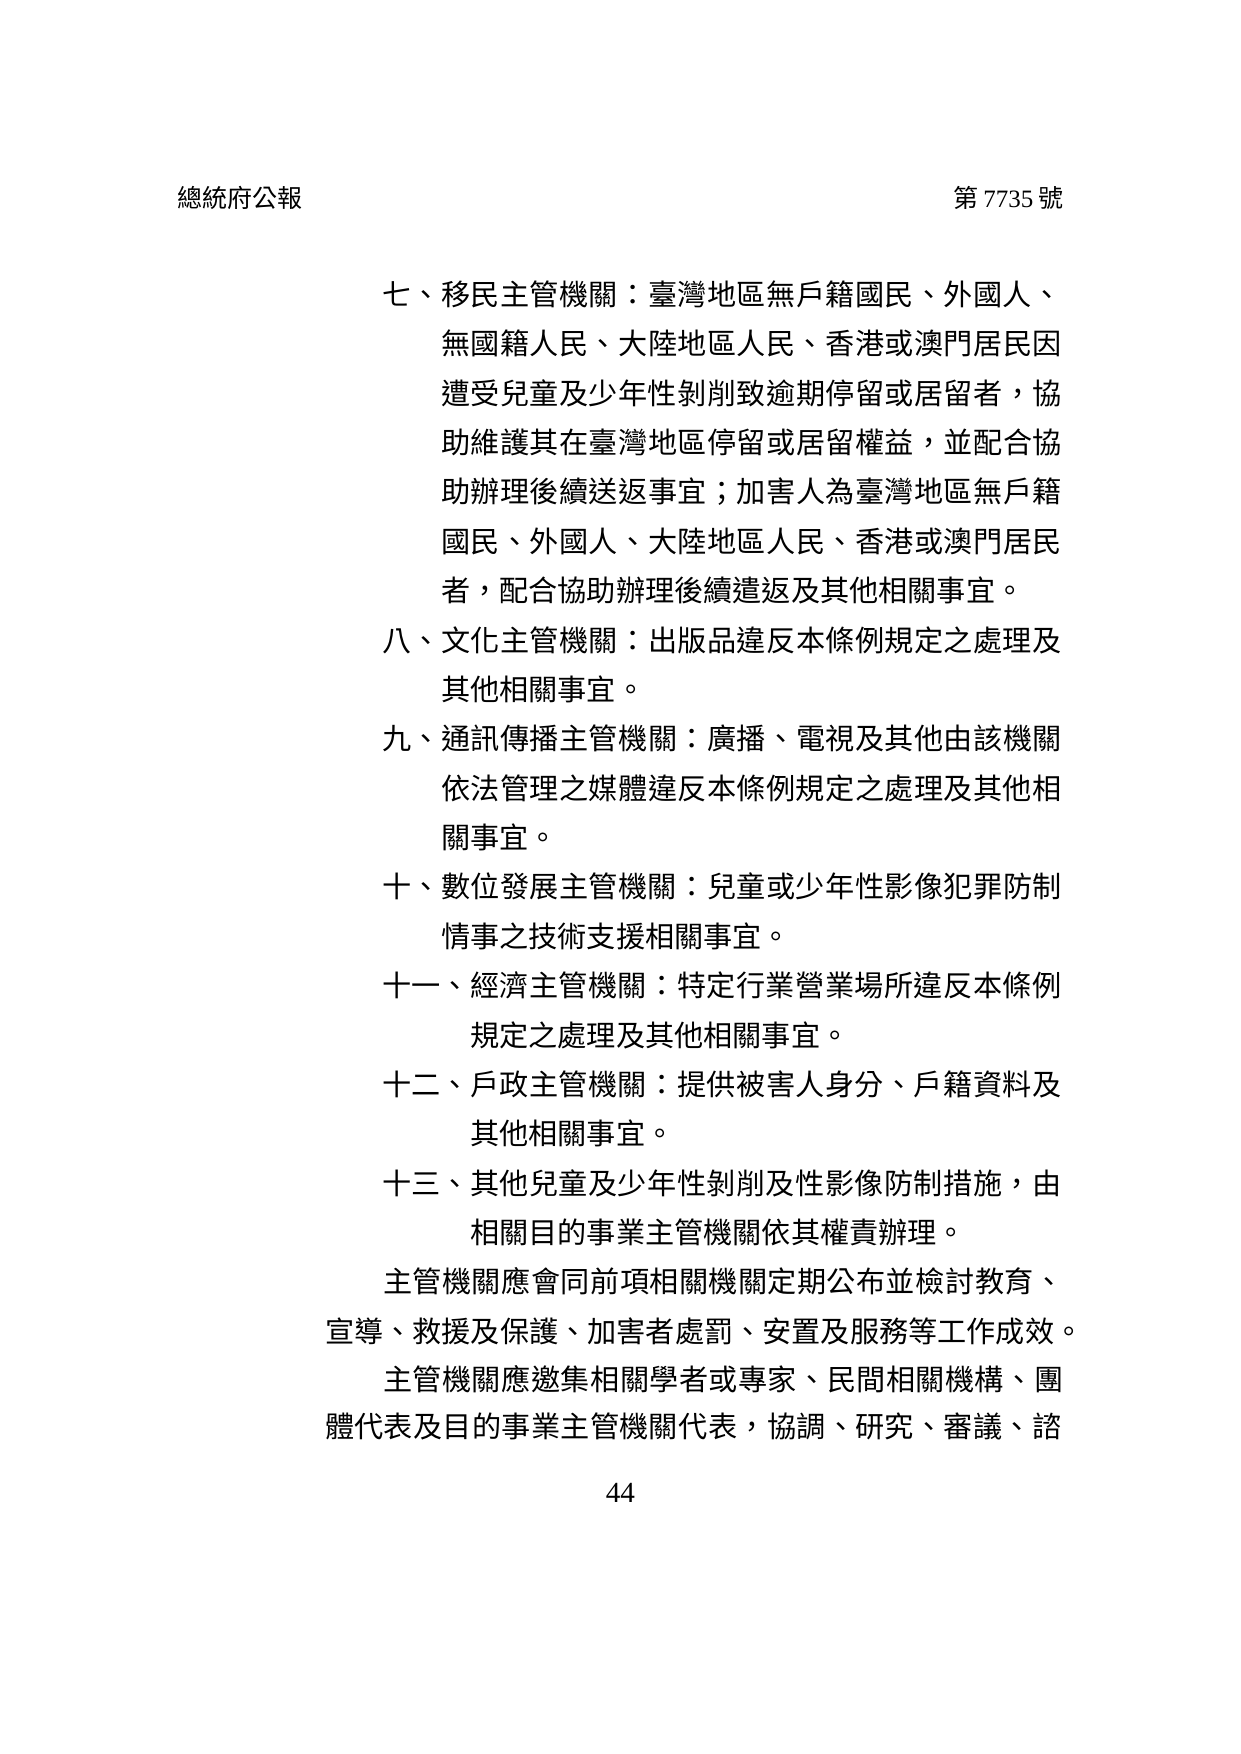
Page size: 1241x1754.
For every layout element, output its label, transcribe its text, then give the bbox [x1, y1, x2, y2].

text 十三、 其他兒童及少年性剝削及性影像防制措施，由相關目的事業主管機關依其權責辦理。 [382, 1154, 1063, 1253]
text 十二、 戶政主管機關：提供被害人身分、戶籍資料及其他相關事宜。 [382, 1056, 1063, 1154]
text 八、 文化主管機關：出版品違反本條例規定之處理及其他相關事宜。 [382, 611, 1063, 710]
text 九、 通訊傳播主管機關：廣播、電視及其他由該機關依法管理之媒體違反本條例規定之處理及其他相關事宜。 [382, 710, 1063, 858]
text 十、 數位發展主管機關：兒童或少年性影像犯罪防制情事之技術支援相關事宜。 [382, 858, 1063, 957]
text 七、 移民主管機關：臺灣地區無戶籍國民、外國人、無國籍人民、大陸地區人民、香港或澳門居民因遭受兒童及少年性剝削致逾期停留或居留者，協助維護其在臺灣地區停留或居留權益，並配合協助辦理後續送返事宜；加害人為臺灣地區無戶籍國民、外國人、大陸地區人民、香港或澳門居民者，配合協助辦理後續遣返及其他相關事宜。 [382, 266, 1063, 611]
text 主管機關應會同前項相關機關定期公布並檢討教育、宣導、救援及保護、加害者處罰、安置及服務等工作成效。 [325, 1253, 1063, 1352]
text 主管機關應邀集相關學者或專家、民間相關機構、團體代表及目的事業主管機關代表，協調、研究、審議、諮 [325, 1352, 1063, 1447]
text 十一、 經濟主管機關：特定行業營業場所違反本條例規定之處理及其他相關事宜。 [382, 957, 1063, 1056]
